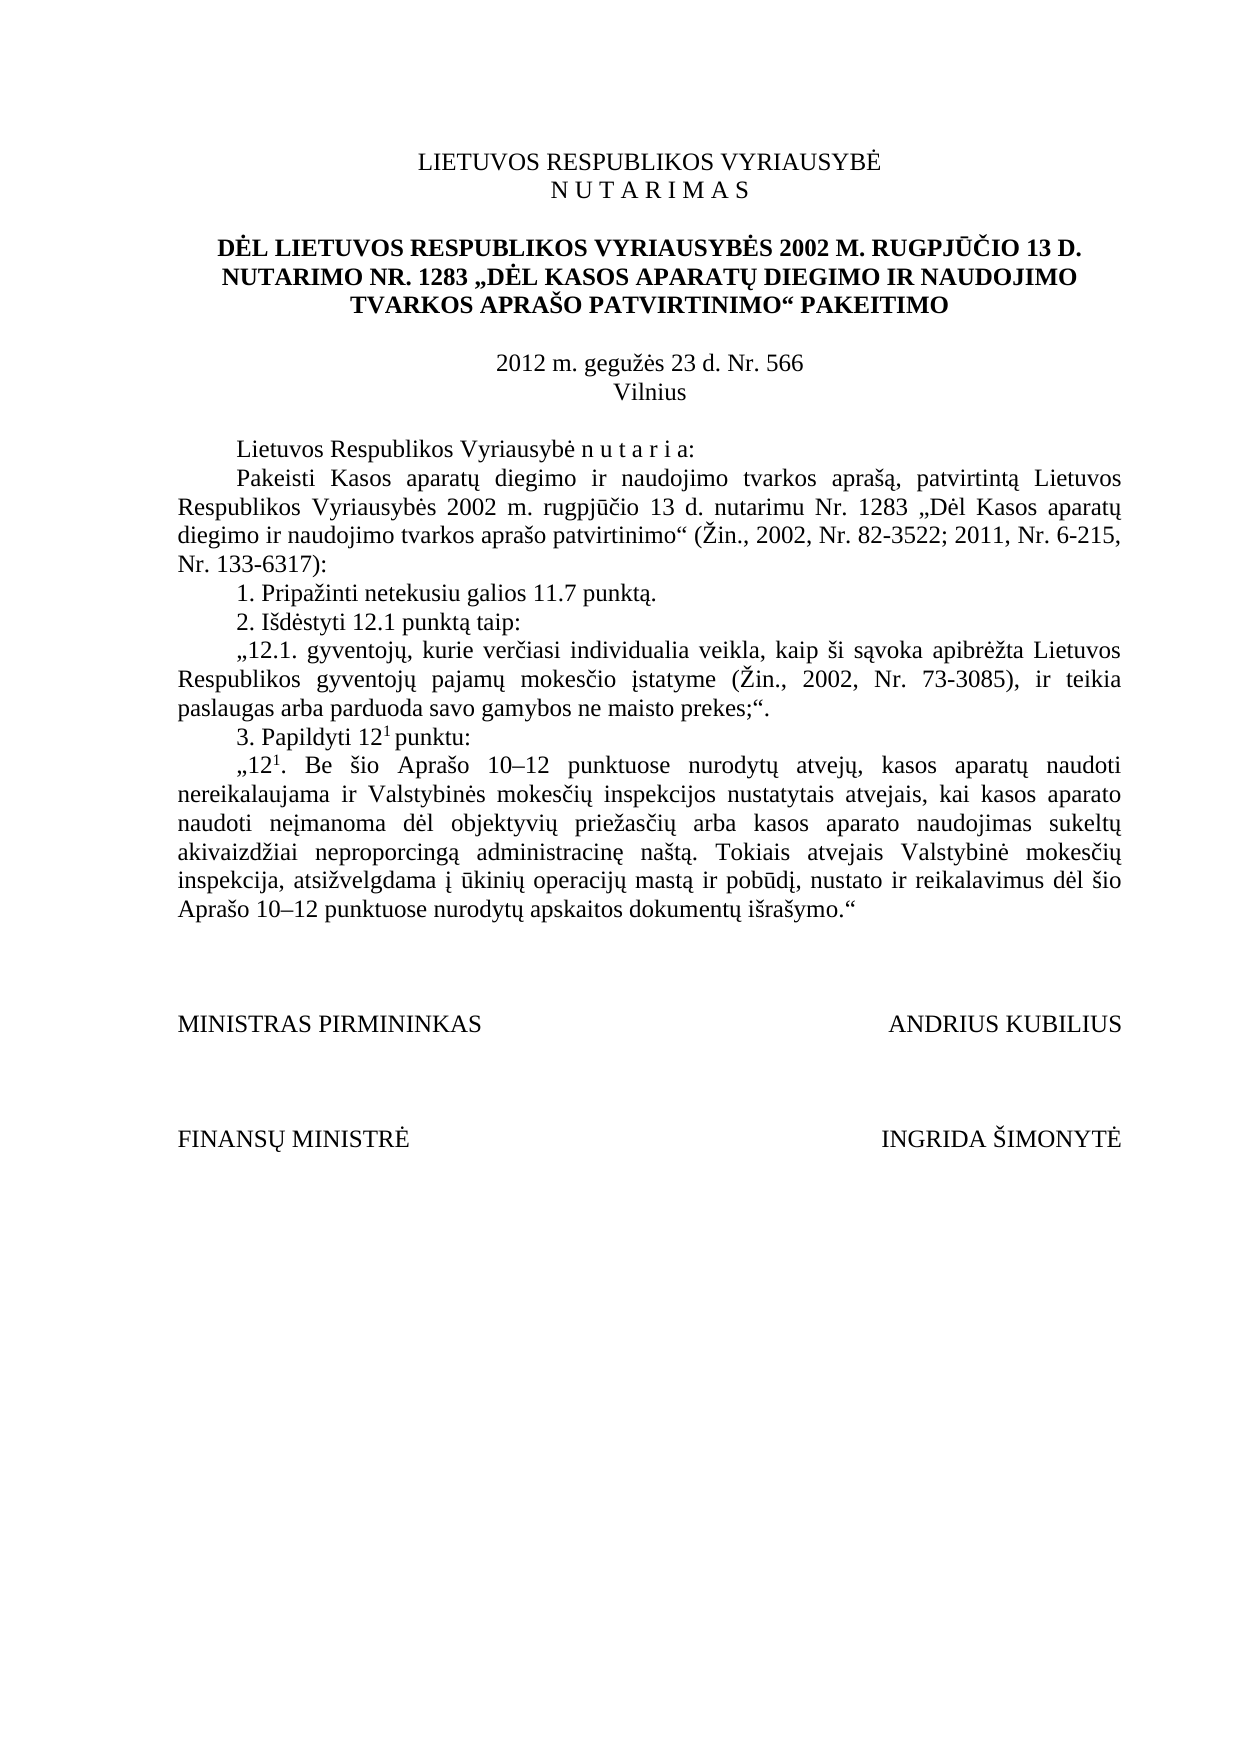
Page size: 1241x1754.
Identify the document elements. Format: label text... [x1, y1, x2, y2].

text Lietuvos Respublikos Vyriausybė [177, 147, 1122, 176]
text NUTARIMAS [177, 176, 1122, 204]
text MINISTRAS PIRMININKAS ANDRIUS KUBILIUS [177, 1009, 1122, 1038]
text 1. Pripažinti netekusiu galios 11.7 punktą. [177, 578, 1122, 607]
text FINANSŲ MINISTRĖ INGRIDA ŠIMONYTĖ [177, 1124, 1122, 1153]
text Lietuvos Respublikos Vyriausybė n u t a r i a: [177, 434, 1122, 463]
text 3. Papildyti 121 punktu: [177, 722, 1122, 751]
text Vilnius [177, 377, 1122, 406]
text „12.1. gyventojų, kurie verčiasi individualia veikla, kaip ši sąvoka apibrėžta Lietuvos Respublikos gyventojų pajamų mokesčio įstatyme (Žin., 2002, Nr. 73-3085), ir teikia paslaugas arba parduoda savo gamybos ne maisto prekes;“. [177, 636, 1122, 722]
text Pakeisti Kasos aparatų diegimo ir naudojimo tvarkos aprašą, patvirtintą Lietuvos Respublikos Vyriausybės 2002 m. rugpjūčio 13 d. nutarimu Nr. 1283 „Dėl Kasos aparatų diegimo ir naudojimo tvarkos aprašo patvirtinimo“ (Žin., 2002, Nr. 82-3522; 2011, Nr. 6-215, Nr. 133-6317): [177, 463, 1122, 578]
text 2. Išdėstyti 12.1 punktą taip: [177, 607, 1122, 636]
text „121. Be šio Aprašo 10–12 punktuose nurodytų atvejų, kasos aparatų naudoti nereikalaujama ir Valstybinės mokesčių inspekcijos nustatytais atvejais, kai kasos aparato naudoti neįmanoma dėl objektyvių priežasčių arba kasos aparato naudojimas sukeltų akivaizdžiai neproporcingą administracinę naštą. Tokiais atvejais Valstybinė mokesčių inspekcija, atsižvelgdama į ūkinių operacijų mastą ir pobūdį, nustato ir reikalavimus dėl šio Aprašo 10–12 punktuose nurodytų apskaitos dokumentų išrašymo.“ [177, 751, 1122, 923]
text 2012 m. gegužės 23 d. Nr. 566 [177, 348, 1122, 377]
text DĖL LIETUVOS RESPUBLIKOS VYRIAUSYBĖS 2002 M. RUGPJŪČIO 13 D. NUTARIMO NR. 1283 „DĖL KASOS APARATŲ DIEGIMO IR NAUDOJIMO TVARKOS APRAŠO PATVIRTINIMO“ PAKEITIMO [177, 233, 1122, 319]
